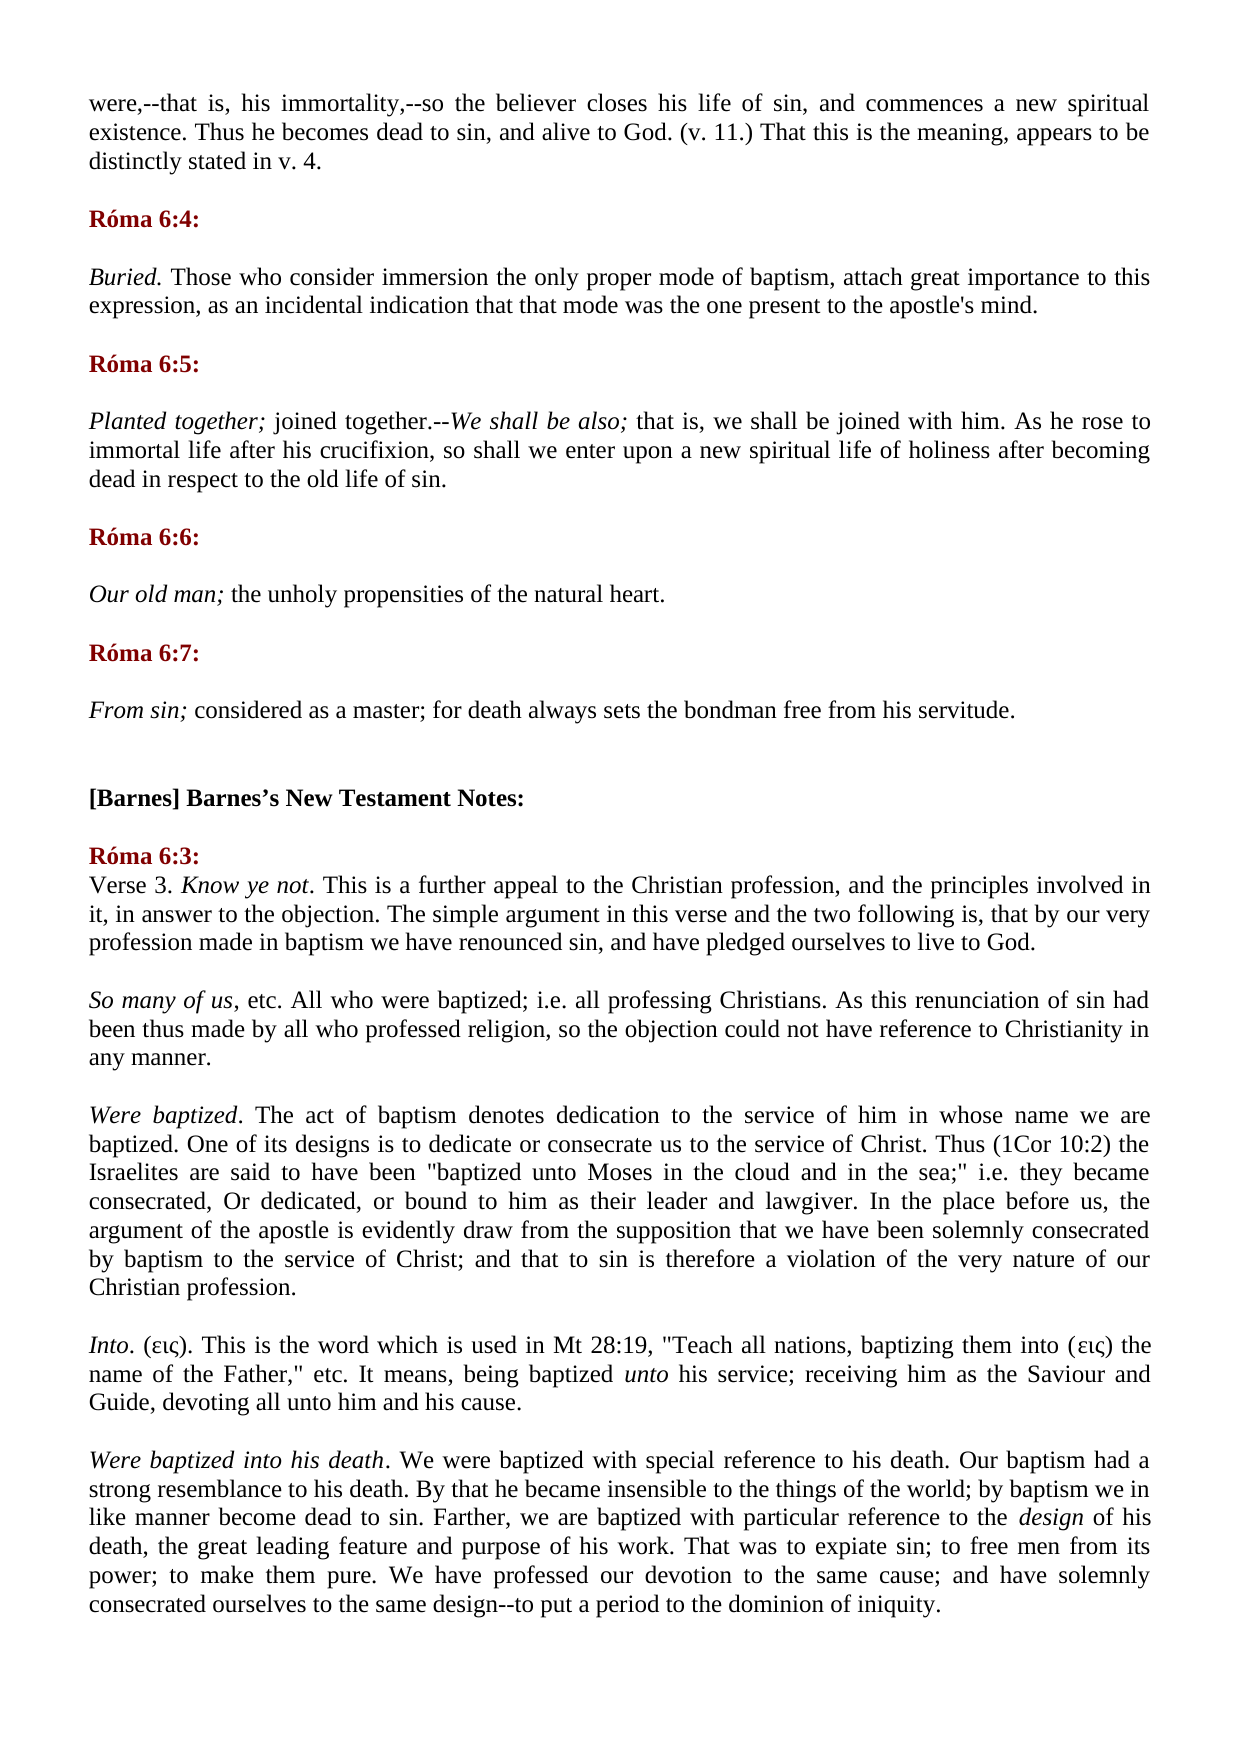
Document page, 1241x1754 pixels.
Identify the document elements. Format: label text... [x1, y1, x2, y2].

text Róma 6:5: [88, 349, 1152, 377]
text were,--that is, his immortality,--so the believer closes his life of sin, and commences a new spiritual existence. Thus he becomes dead to sin, and alive to God. (v. 11.) That this is the meaning, appears to be distinctly stated in v. 4. [88, 88, 1152, 175]
text From sin; considered as a master; for death always sets the bondman free from his servitude. [88, 695, 1152, 724]
text Verse 3. Know ye not. This is a further appeal to the Christian profession, and the principles involved in it, in answer to the objection. The simple argument in this verse and the two following is, that by our very profession made in baptism we have renounced sin, and have pledged ourselves to live to God. So many of us, etc. All who were baptized; i.e. all professing Christians. As this renunciation of sin had been thus made by all who professed religion, so the objection could not have reference to Christianity in any manner. Were baptized. The act of baptism denotes dedication to the service of him in whose name we are baptized. One of its designs is to dedicate or consecrate us to the service of Christ. Thus (1Cor 10:2) the Israelites are said to have been "baptized unto Moses in the cloud and in the sea;" i.e. they became consecrated, Or dedicated, or bound to him as their leader and lawgiver. In the place before us, the argument of the apostle is evidently draw from the supposition that we have been solemnly consecrated by baptism to the service of Christ; and that to sin is therefore a violation of the very nature of our Christian profession. Into. (εις). This is the word which is used in Mt 28:19, "Teach all nations, baptizing them into (εις) the name of the Father," etc. It means, being baptized unto his service; receiving him as the Saviour and Guide, devoting all unto him and his cause. Were baptized into his death. We were baptized with special reference to his death. Our baptism had a strong resemblance to his death. By that he became insensible to the things of the world; by baptism we in like manner become dead to sin. Farther, we are baptized with particular reference to the design of his death, the great leading feature and purpose of his work. That was to expiate sin; to free men from its power; to make them pure. We have professed our devotion to the same cause; and have solemnly consecrated ourselves to the same design--to put a period to the dominion of iniquity. [88, 870, 1152, 1646]
text Róma 6:7: [88, 638, 1152, 666]
text Róma 6:3: [88, 841, 1152, 870]
text Our old man; the unholy propensities of the natural heart. [88, 579, 1152, 608]
text Buried. Those who consider immersion the only proper mode of baptism, attach great importance to this expression, as an incidental indication that that mode was the one present to the apostle's mind. [88, 262, 1152, 319]
text Róma 6:4: [88, 204, 1152, 233]
text Róma 6:6: [88, 522, 1152, 551]
text [Barnes] Barnes’s New Testament Notes: [88, 783, 1152, 812]
text Planted together; joined together.--We shall be also; that is, we shall be joined with him. As he rose to immortal life after his crucifixion, so shall we enter upon a new spiritual life of holiness after becoming dead in respect to the old life of sin. [88, 406, 1152, 492]
